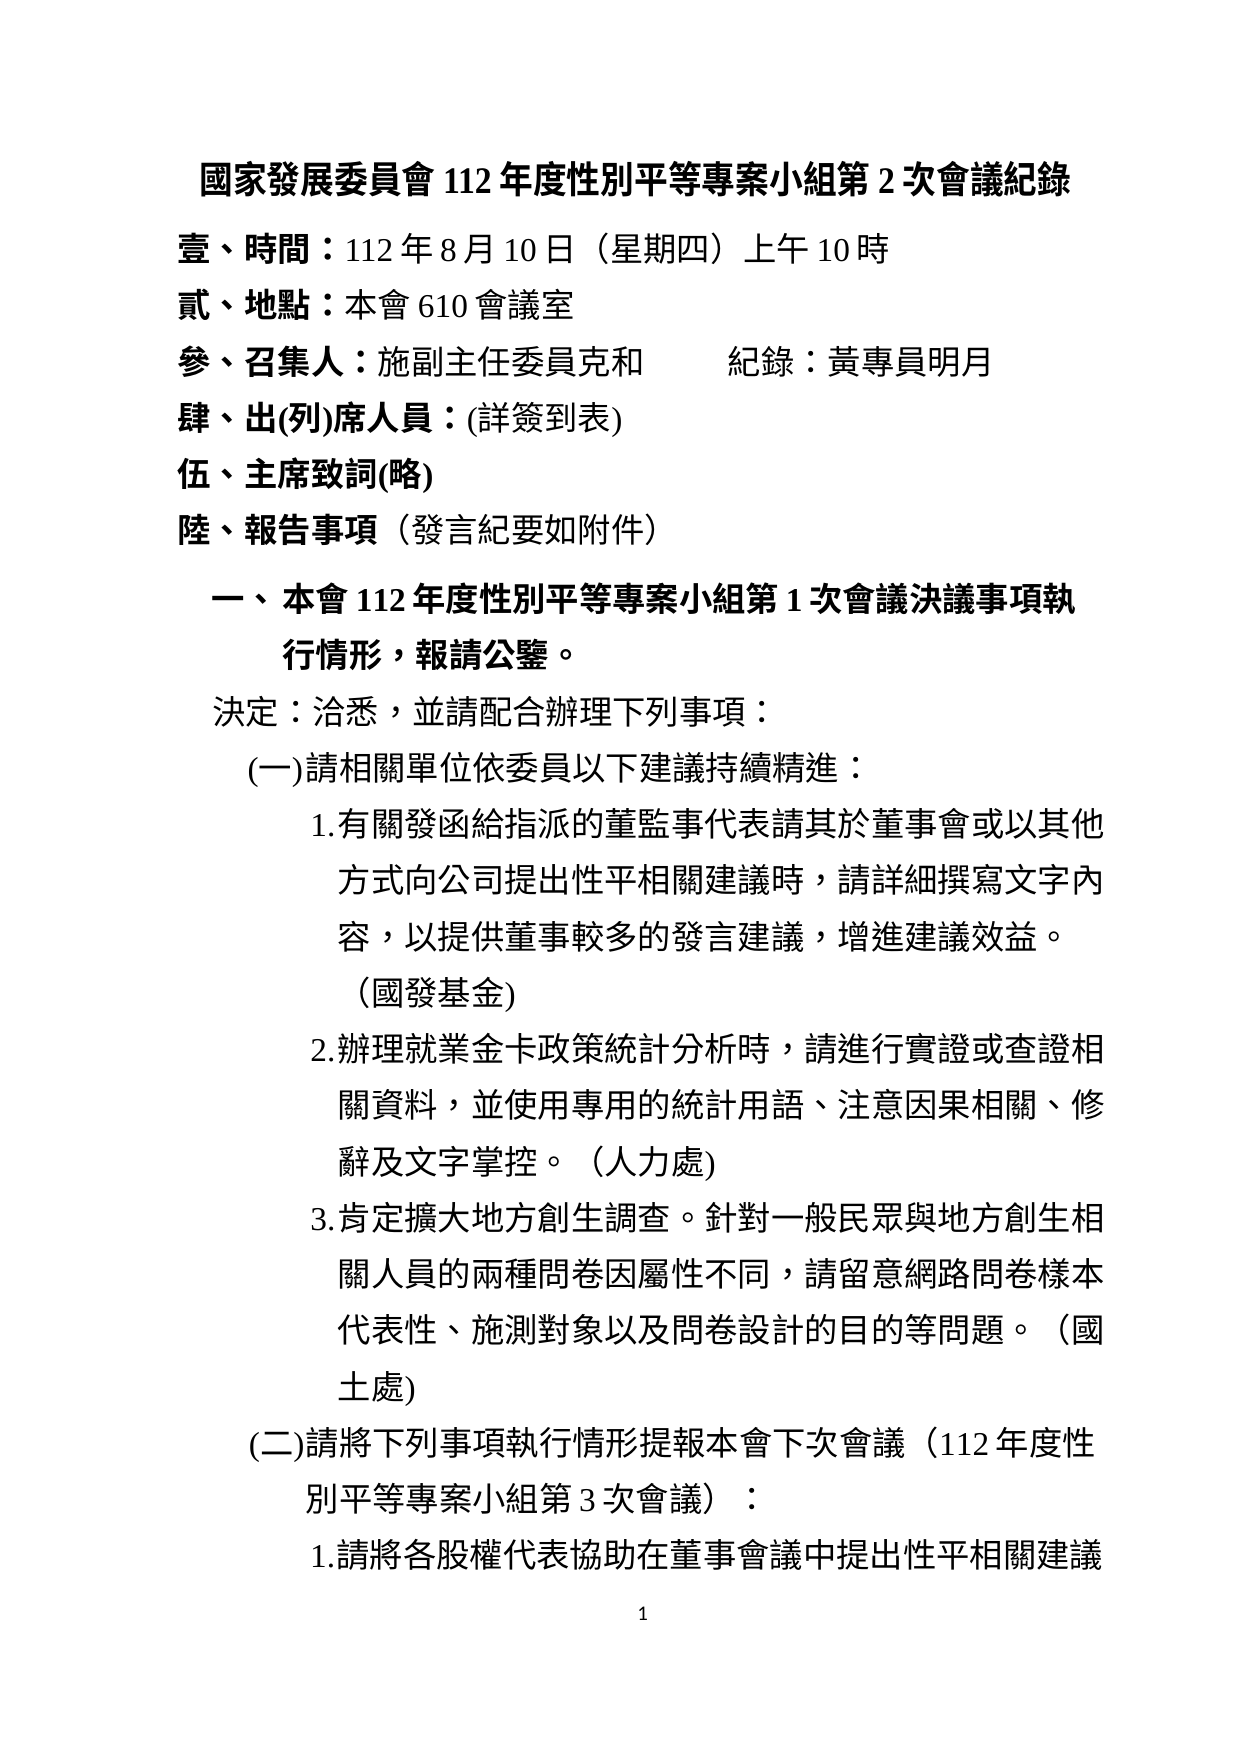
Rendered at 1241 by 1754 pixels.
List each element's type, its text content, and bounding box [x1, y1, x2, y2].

list 時間：112年8月10日（星期四）上午10時 [177, 217, 1107, 273]
list 請將下列事項執行情形提報本會下次會議（112年度性別平等專案小組第3次會議）： [249, 1410, 1107, 1523]
list 主席致詞(略) [177, 442, 1107, 498]
text 國家發展委員會112年度性別平等專案小組第2次會議紀錄 [162, 150, 1107, 204]
list 報告事項（發言紀要如附件） [177, 498, 1107, 554]
list 本會112年度性別平等專案小組第1次會議決議事項執行情形，報請公鑒。 [211, 567, 1107, 679]
list 有關發函給指派的董監事代表請其於董事會或以其他方式向公司提出性平相關建議時，請詳細撰寫文字內容，以提供董事較多的發言建議，增進建議效益。（國發基金) [310, 792, 1107, 1017]
list 辦理就業金卡政策統計分析時，請進行實證或查證相關資料，並使用專用的統計用語、注意因果相關、修辭及文字掌控。（人力處) [310, 1017, 1107, 1185]
list 請將各股權代表協助在董事會議中提出性平相關建議 [310, 1523, 1107, 1579]
list 請相關單位依委員以下建議持續精進： [247, 735, 1107, 792]
text 決定：洽悉，並請配合辦理下列事項： [212, 679, 1107, 735]
list 地點：本會610會議室 [177, 273, 1107, 329]
list 召集人：施副主任委員克和 紀錄：黃專員明月 [177, 329, 1107, 385]
list 肯定擴大地方創生調查。針對一般民眾與地方創生相關人員的兩種問卷因屬性不同，請留意網路問卷樣本代表性、施測對象以及問卷設計的目的等問題。（國土處) [310, 1185, 1107, 1410]
list 出(列)席人員：(詳簽到表) [177, 385, 1107, 442]
